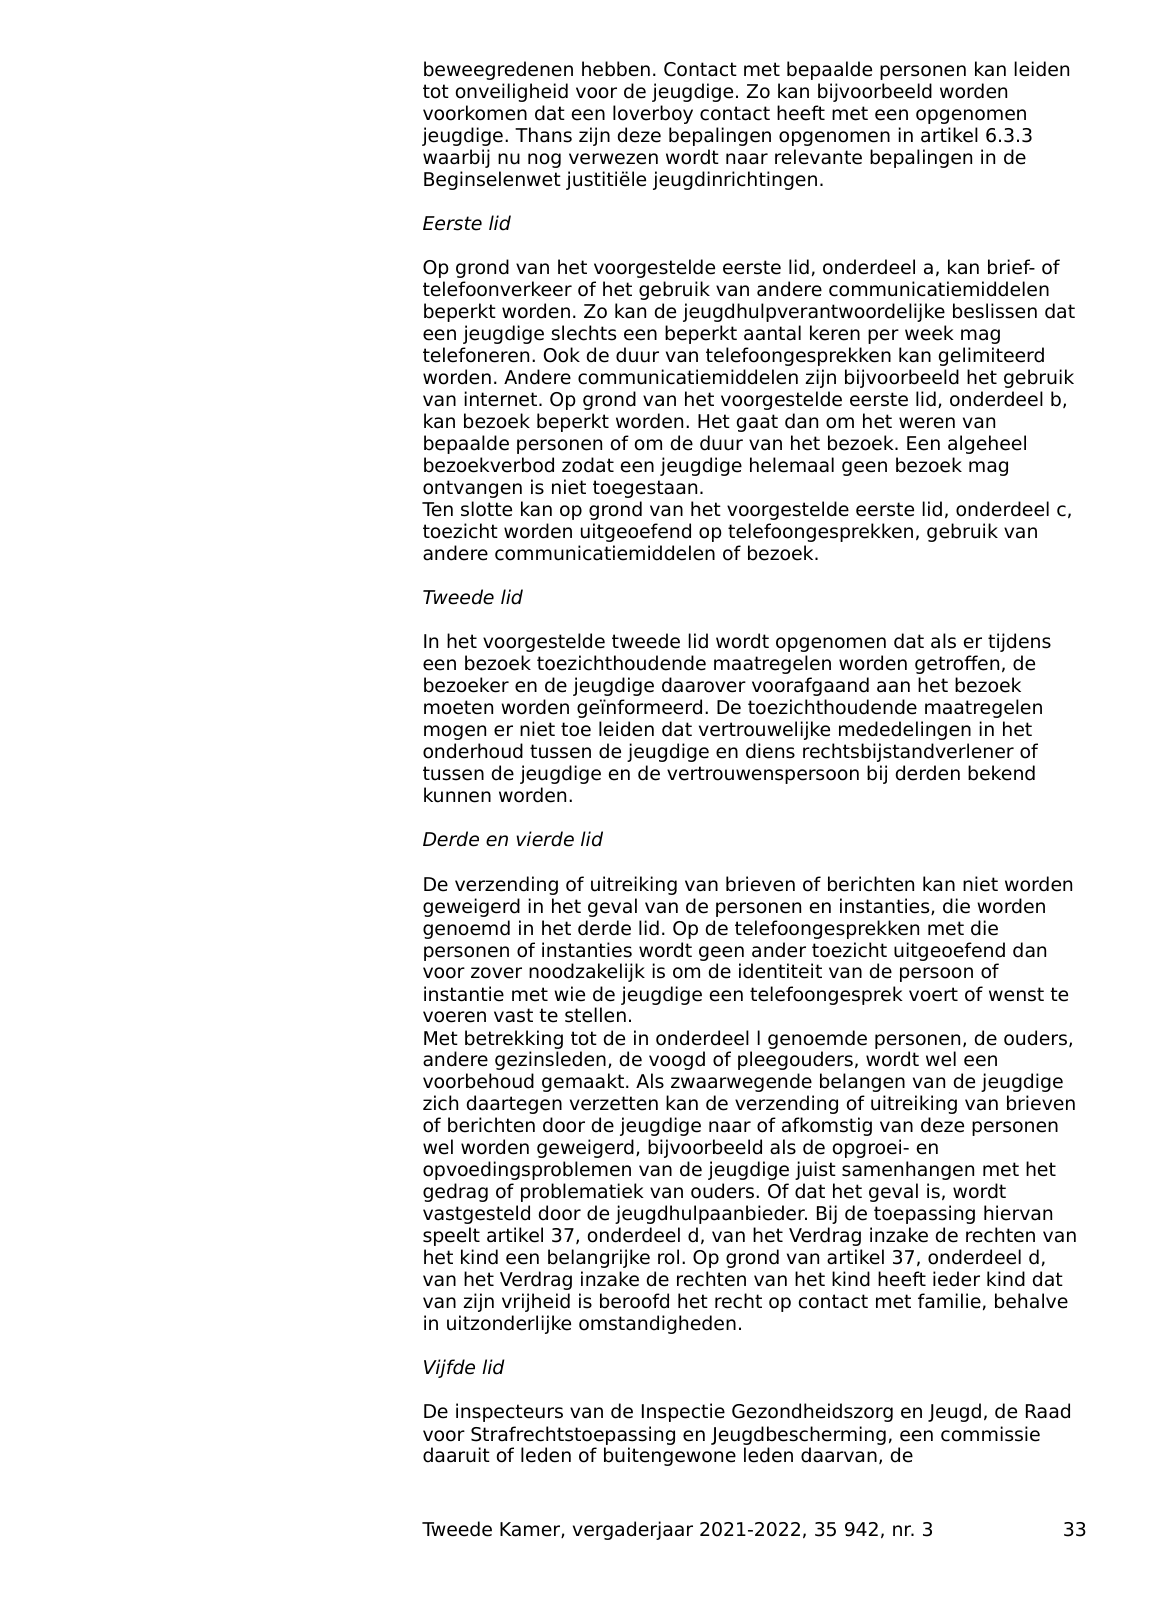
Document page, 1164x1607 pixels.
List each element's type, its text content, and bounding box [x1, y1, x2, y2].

subtitle Tweede lid [422, 587, 1087, 609]
subtitle Derde en vierde lid [422, 829, 1087, 851]
text beweegredenen hebben. Contact met bepaalde personen kan leiden tot onveiligheid voor de jeugdige. Zo kan bijvoorbeeld worden voorkomen dat een loverboy contact heeft met een opgenomen jeugdige. Thans zijn deze bepalingen opgenomen in artikel 6.3.3 waarbij nu nog verwezen wordt naar relevante bepalingen in de Beginselenwet justitiële jeugdinrichtingen. [422, 59, 1087, 191]
subtitle Eerste lid [422, 213, 1087, 235]
text De inspecteurs van de Inspectie Gezondheidszorg en Jeugd, de Raad voor Strafrechtstoepassing en Jeugdbescherming, een commissie daaruit of leden of buitengewone leden daarvan, de [422, 1401, 1087, 1467]
text De verzending of uitreiking van brieven of berichten kan niet worden geweigerd in het geval van de personen en instanties, die worden genoemd in het derde lid. Op de telefoongesprekken met die personen of instanties wordt geen ander toezicht uitgeoefend dan voor zover noodzakelijk is om de identiteit van de persoon of instantie met wie de jeugdige een telefoongesprek voert of wenst te voeren vast te stellen. [422, 873, 1087, 1027]
text Met betrekking tot de in onderdeel l genoemde personen, de ouders, andere gezinsleden, de voogd of pleegouders, wordt wel een voorbehoud gemaakt. Als zwaarwegende belangen van de jeugdige zich daartegen verzetten kan de verzending of uitreiking van brieven of berichten door de jeugdige naar of afkomstig van deze personen wel worden geweigerd, bijvoorbeeld als de opgroei- en opvoedingsproblemen van de jeugdige juist samenhangen met het gedrag of problematiek van ouders. Of dat het geval is, wordt vastgesteld door de jeugdhulpaanbieder. Bij de toepassing hiervan speelt artikel 37, onderdeel d, van het Verdrag inzake de rechten van het kind een belangrijke rol. Op grond van artikel 37, onderdeel d, van het Verdrag inzake de rechten van het kind heeft ieder kind dat van zijn vrijheid is beroofd het recht op contact met familie, behalve in uitzonderlijke omstandigheden. [422, 1027, 1087, 1335]
text Ten slotte kan op grond van het voorgestelde eerste lid, onderdeel c, toezicht worden uitgeoefend op telefoongesprekken, gebruik van andere communicatiemiddelen of bezoek. [422, 499, 1087, 565]
subtitle Vijfde lid [422, 1357, 1087, 1379]
text In het voorgestelde tweede lid wordt opgenomen dat als er tijdens een bezoek toezichthoudende maatregelen worden getroffen, de bezoeker en de jeugdige daarover voorafgaand aan het bezoek moeten worden geïnformeerd. De toezichthoudende maatregelen mogen er niet toe leiden dat vertrouwelijke mededelingen in het onderhoud tussen de jeugdige en diens rechtsbijstandverlener of tussen de jeugdige en de vertrouwenspersoon bij derden bekend kunnen worden. [422, 631, 1087, 807]
text Op grond van het voorgestelde eerste lid, onderdeel a, kan brief- of telefoonverkeer of het gebruik van andere communicatiemiddelen beperkt worden. Zo kan de jeugdhulpverantwoordelijke beslissen dat een jeugdige slechts een beperkt aantal keren per week mag telefoneren. Ook de duur van telefoongesprekken kan gelimiteerd worden. Andere communicatiemiddelen zijn bijvoorbeeld het gebruik van internet. Op grond van het voorgestelde eerste lid, onderdeel b, kan bezoek beperkt worden. Het gaat dan om het weren van bepaalde personen of om de duur van het bezoek. Een algeheel bezoekverbod zodat een jeugdige helemaal geen bezoek mag ontvangen is niet toegestaan. [422, 257, 1087, 499]
